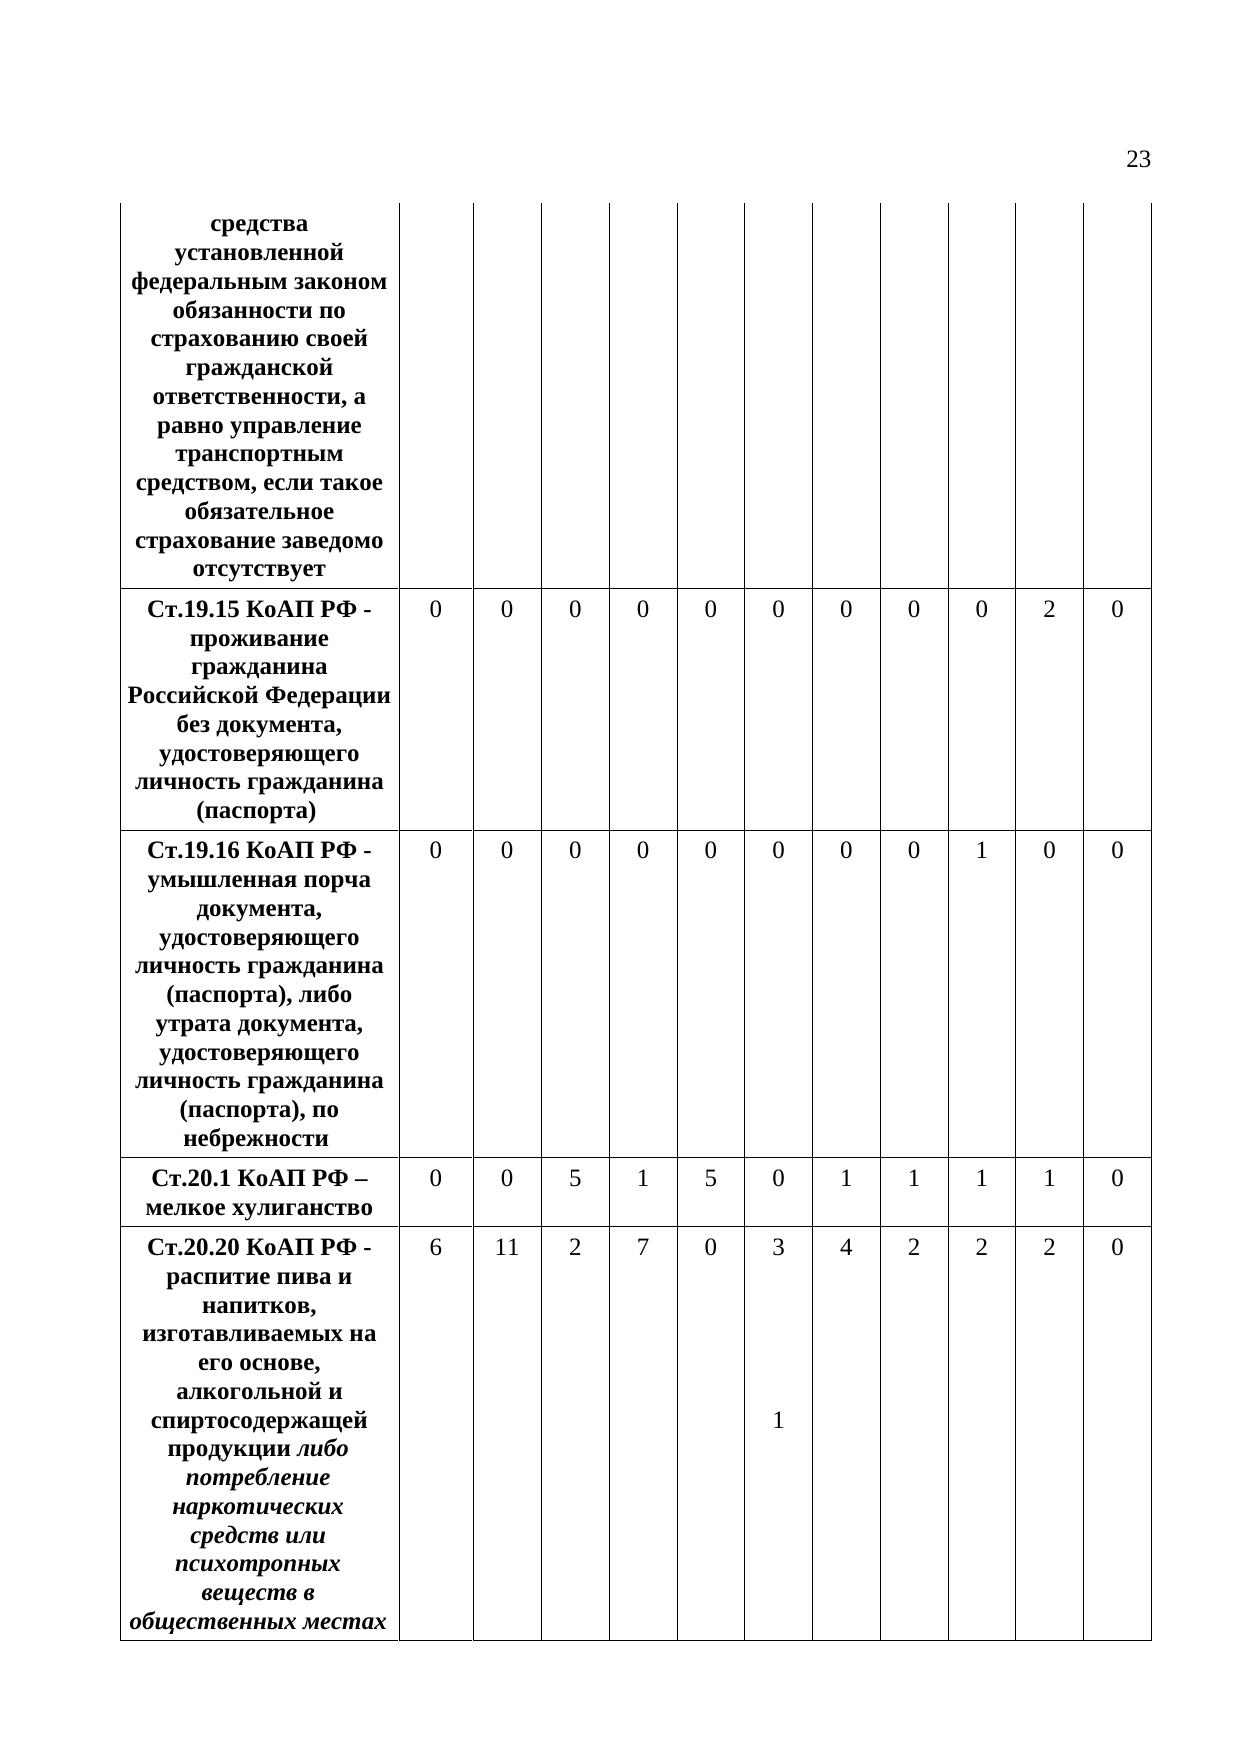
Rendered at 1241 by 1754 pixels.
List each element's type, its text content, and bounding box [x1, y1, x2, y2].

table_cell Ст.20.1 КоАП РФ – мелкое хулиганство [121, 1158, 398, 1226]
table_cell 0 [949, 589, 1015, 830]
table_cell [881, 203, 948, 588]
table_cell 0 [813, 831, 880, 1157]
table_cell 0 [474, 589, 541, 830]
table_cell 0 [745, 831, 812, 1157]
table_cell 0 [610, 589, 677, 830]
table_cell Ст.19.15 КоАП РФ - проживание гражданина Российской Федерации без документа, удостоверяющего личность гражданина (паспорта) [121, 589, 398, 830]
table_cell 0 [400, 831, 472, 1157]
table_cell средства установленной федеральным законом обязанности по страхованию своей гражданской ответственности, а равно управление транспортным средством, если такое обязательное страхование заведомо отсутствует [121, 203, 398, 588]
table_cell 0 [610, 831, 677, 1157]
table_cell 1 [1016, 1158, 1083, 1226]
table_cell 0 [678, 589, 744, 830]
table_cell [813, 203, 880, 588]
table_cell 2 [949, 1227, 1015, 1640]
table_cell 0 [881, 831, 948, 1157]
table_cell 0 [678, 1227, 744, 1640]
table_cell 1 [610, 1158, 677, 1226]
table_cell 5 [542, 1158, 609, 1226]
table_cell 0 [400, 589, 472, 830]
table_cell 0 [474, 831, 541, 1157]
table_cell 2 [1016, 589, 1083, 830]
table_cell 2 [881, 1227, 948, 1640]
table_cell [1016, 203, 1083, 588]
table_cell 2 [542, 1227, 609, 1640]
table_cell 1 [949, 1158, 1015, 1226]
table_cell [1084, 203, 1151, 588]
table_cell Ст.19.16 КоАП РФ - умышленная порча документа, удостоверяющего личность гражданина (паспорта), либо утрата документа, удостоверяющего личность гражданина (паспорта), по небрежности [121, 831, 398, 1157]
table_cell [542, 203, 609, 588]
table_cell 0 [1084, 1227, 1151, 1640]
table_cell Ст.20.20 КоАП РФ - распитие пива и напитков, изготавливаемых на его основе, алкогольной и спиртосодержащей продукции либо потребление наркотических средств или психотропных веществ в общественных местах [121, 1227, 398, 1640]
table_cell 4 [813, 1227, 880, 1640]
table_cell 0 [542, 831, 609, 1157]
table_cell 0 [1084, 589, 1151, 830]
table_cell 11 [474, 1227, 541, 1640]
table_cell 7 [610, 1227, 677, 1640]
table_cell [474, 203, 541, 588]
table_cell [610, 203, 677, 588]
table_cell 1 [813, 1158, 880, 1226]
table_cell 0 [1084, 831, 1151, 1157]
table_cell 0 [813, 589, 880, 830]
table_cell 3 1 [745, 1227, 812, 1640]
table_cell [400, 203, 472, 588]
table_cell 0 [745, 1158, 812, 1226]
table_cell [949, 203, 1015, 588]
table_cell 5 [678, 1158, 744, 1226]
table_cell [678, 203, 744, 588]
table_cell 0 [745, 589, 812, 830]
table_cell 6 [400, 1227, 472, 1640]
table_cell 0 [1016, 831, 1083, 1157]
table_cell 1 [949, 831, 1015, 1157]
table_cell 0 [881, 589, 948, 830]
table_cell 1 [881, 1158, 948, 1226]
table_cell 0 [542, 589, 609, 830]
table_cell 2 [1016, 1227, 1083, 1640]
table_cell 0 [400, 1158, 472, 1226]
table_cell 0 [474, 1158, 541, 1226]
table_cell [745, 203, 812, 588]
table_cell 0 [678, 831, 744, 1157]
table_cell 0 [1084, 1158, 1151, 1226]
